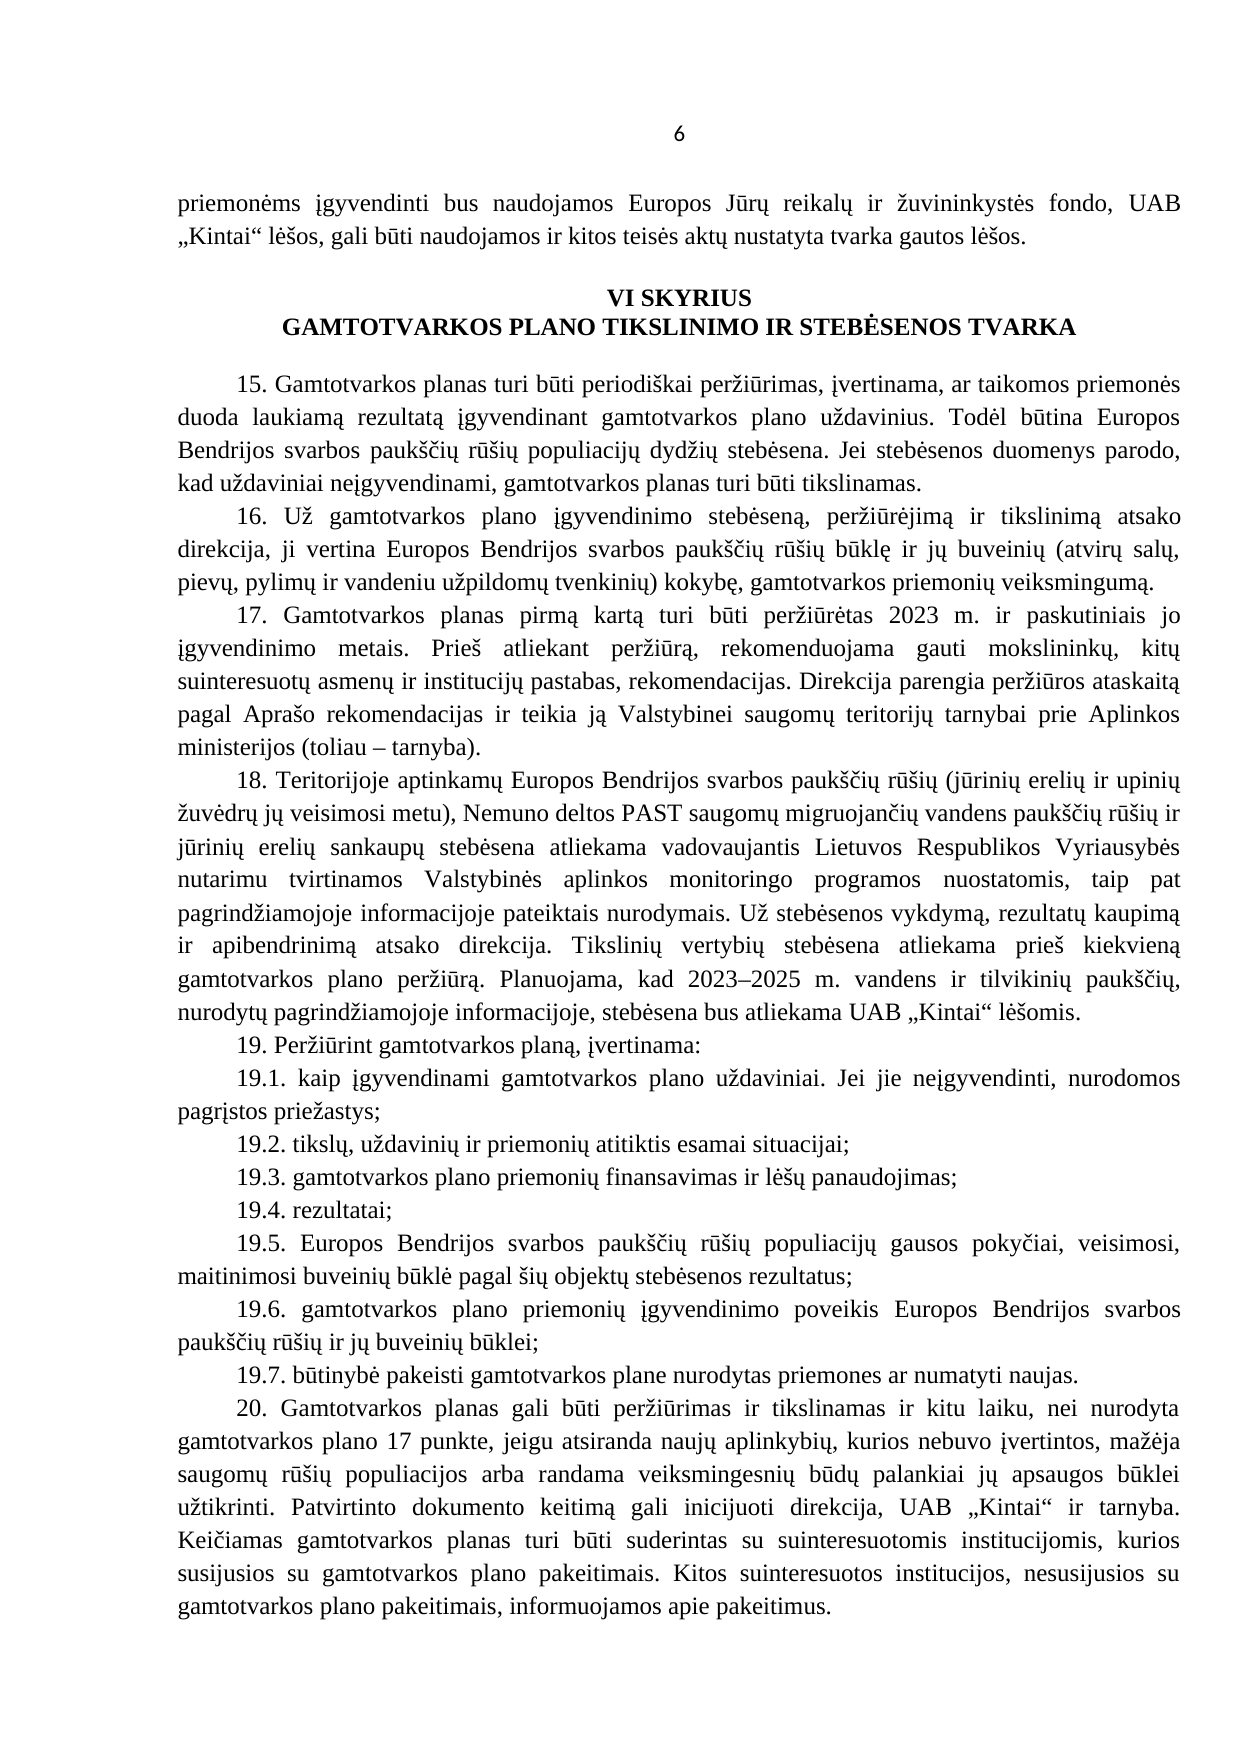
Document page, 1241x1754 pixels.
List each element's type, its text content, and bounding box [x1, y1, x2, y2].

text 15. Gamtotvarkos planas turi būti periodiškai peržiūrimas, įvertinama, ar taikomos priemonės duoda laukiamą rezultatą įgyvendinant gamtotvarkos plano uždavinius. Todėl būtina Europos Bendrijos svarbos paukščių rūšių populiacijų dydžių stebėsena. Jei stebėsenos duomenys parodo, kad uždaviniai neįgyvendinami, gamtotvarkos planas turi būti tikslinamas. [177, 369, 1181, 497]
text 19. Peržiūrint gamtotvarkos planą, įvertinama: [177, 1030, 1181, 1058]
text 19.4. rezultatai; [177, 1195, 1181, 1223]
text 19.7. būtinybė pakeisti gamtotvarkos plane nurodytas priemones ar numatyti naujas. [177, 1360, 1181, 1389]
text 17. Gamtotvarkos planas pirmą kartą turi būti peržiūrėtas 2023 m. ir paskutiniais jo įgyvendinimo metais. Prieš atliekant peržiūrą, rekomenduojama gauti mokslininkų, kitų suinteresuotų asmenų ir institucijų pastabas, rekomendacijas. Direkcija parengia peržiūros ataskaitą pagal Aprašo rekomendacijas ir teikia ją Valstybinei saugomų teritorijų tarnybai prie Aplinkos ministerijos (toliau – tarnyba). [177, 600, 1181, 761]
text 19.3. gamtotvarkos plano priemonių finansavimas ir lėšų panaudojimas; [177, 1162, 1181, 1191]
text 19.6. gamtotvarkos plano priemonių įgyvendinimo poveikis Europos Bendrijos svarbos paukščių rūšių ir jų buveinių būklei; [177, 1294, 1181, 1356]
text 16. Už gamtotvarkos plano įgyvendinimo stebėseną, peržiūrėjimą ir tikslinimą atsako direkcija, ji vertina Europos Bendrijos svarbos paukščių rūšių būklę ir jų buveinių (atvirų salų, pievų, pylimų ir vandeniu užpildomų tvenkinių) kokybę, gamtotvarkos priemonių veiksmingumą. [177, 501, 1181, 596]
text 19.1. kaip įgyvendinami gamtotvarkos plano uždaviniai. Jei jie neįgyvendinti, nurodomos pagrįstos priežastys; [177, 1063, 1181, 1124]
text GAMTOTVARKOS PLANO TIKSLINIMO IR STEBĖSENOS TVARKA [177, 312, 1181, 341]
text VI SKYRIUS [177, 283, 1181, 312]
text 20. Gamtotvarkos planas gali būti peržiūrimas ir tikslinamas ir kitu laiku, nei nurodyta gamtotvarkos plano 17 punkte, jeigu atsiranda naujų aplinkybių, kurios nebuvo įvertintos, mažėja saugomų rūšių populiacijos arba randama veiksmingesnių būdų palankiai jų apsaugos būklei užtikrinti. Patvirtinto dokumento keitimą gali inicijuoti direkcija, UAB „Kintai“ ir tarnyba. Keičiamas gamtotvarkos planas turi būti suderintas su suinteresuotomis institucijomis, kurios susijusios su gamtotvarkos plano pakeitimais. Kitos suinteresuotos institucijos, nesusijusios su gamtotvarkos plano pakeitimais, informuojamos apie pakeitimus. [177, 1393, 1181, 1620]
text 18. Teritorijoje aptinkamų Europos Bendrijos svarbos paukščių rūšių (jūrinių erelių ir upinių žuvėdrų jų veisimosi metu), Nemuno deltos PAST saugomų migruojančių vandens paukščių rūšių ir jūrinių erelių sankaupų stebėsena atliekama vadovaujantis Lietuvos Respublikos Vyriausybės nutarimu tvirtinamos Valstybinės aplinkos monitoringo programos nuostatomis, taip pat pagrindžiamojoje informacijoje pateiktais nurodymais. Už stebėsenos vykdymą, rezultatų kaupimą ir apibendrinimą atsako direkcija. Tikslinių vertybių stebėsena atliekama prieš kiekvieną gamtotvarkos plano peržiūrą. Planuojama, kad 2023–2025 m. vandens ir tilvikinių paukščių, nurodytų pagrindžiamojoje informacijoje, stebėsena bus atliekama UAB „Kintai“ lėšomis. [177, 766, 1181, 1025]
text 19.2. tikslų, uždavinių ir priemonių atitiktis esamai situacijai; [177, 1129, 1181, 1157]
text 19.5. Europos Bendrijos svarbos paukščių rūšių populiacijų gausos pokyčiai, veisimosi, maitinimosi buveinių būklė pagal šių objektų stebėsenos rezultatus; [177, 1228, 1181, 1289]
text priemonėms įgyvendinti bus naudojamos Europos Jūrų reikalų ir žuvininkystės fondo, UAB „Kintai“ lėšos, gali būti naudojamos ir kitos teisės aktų nustatyta tvarka gautos lėšos. [177, 188, 1181, 250]
